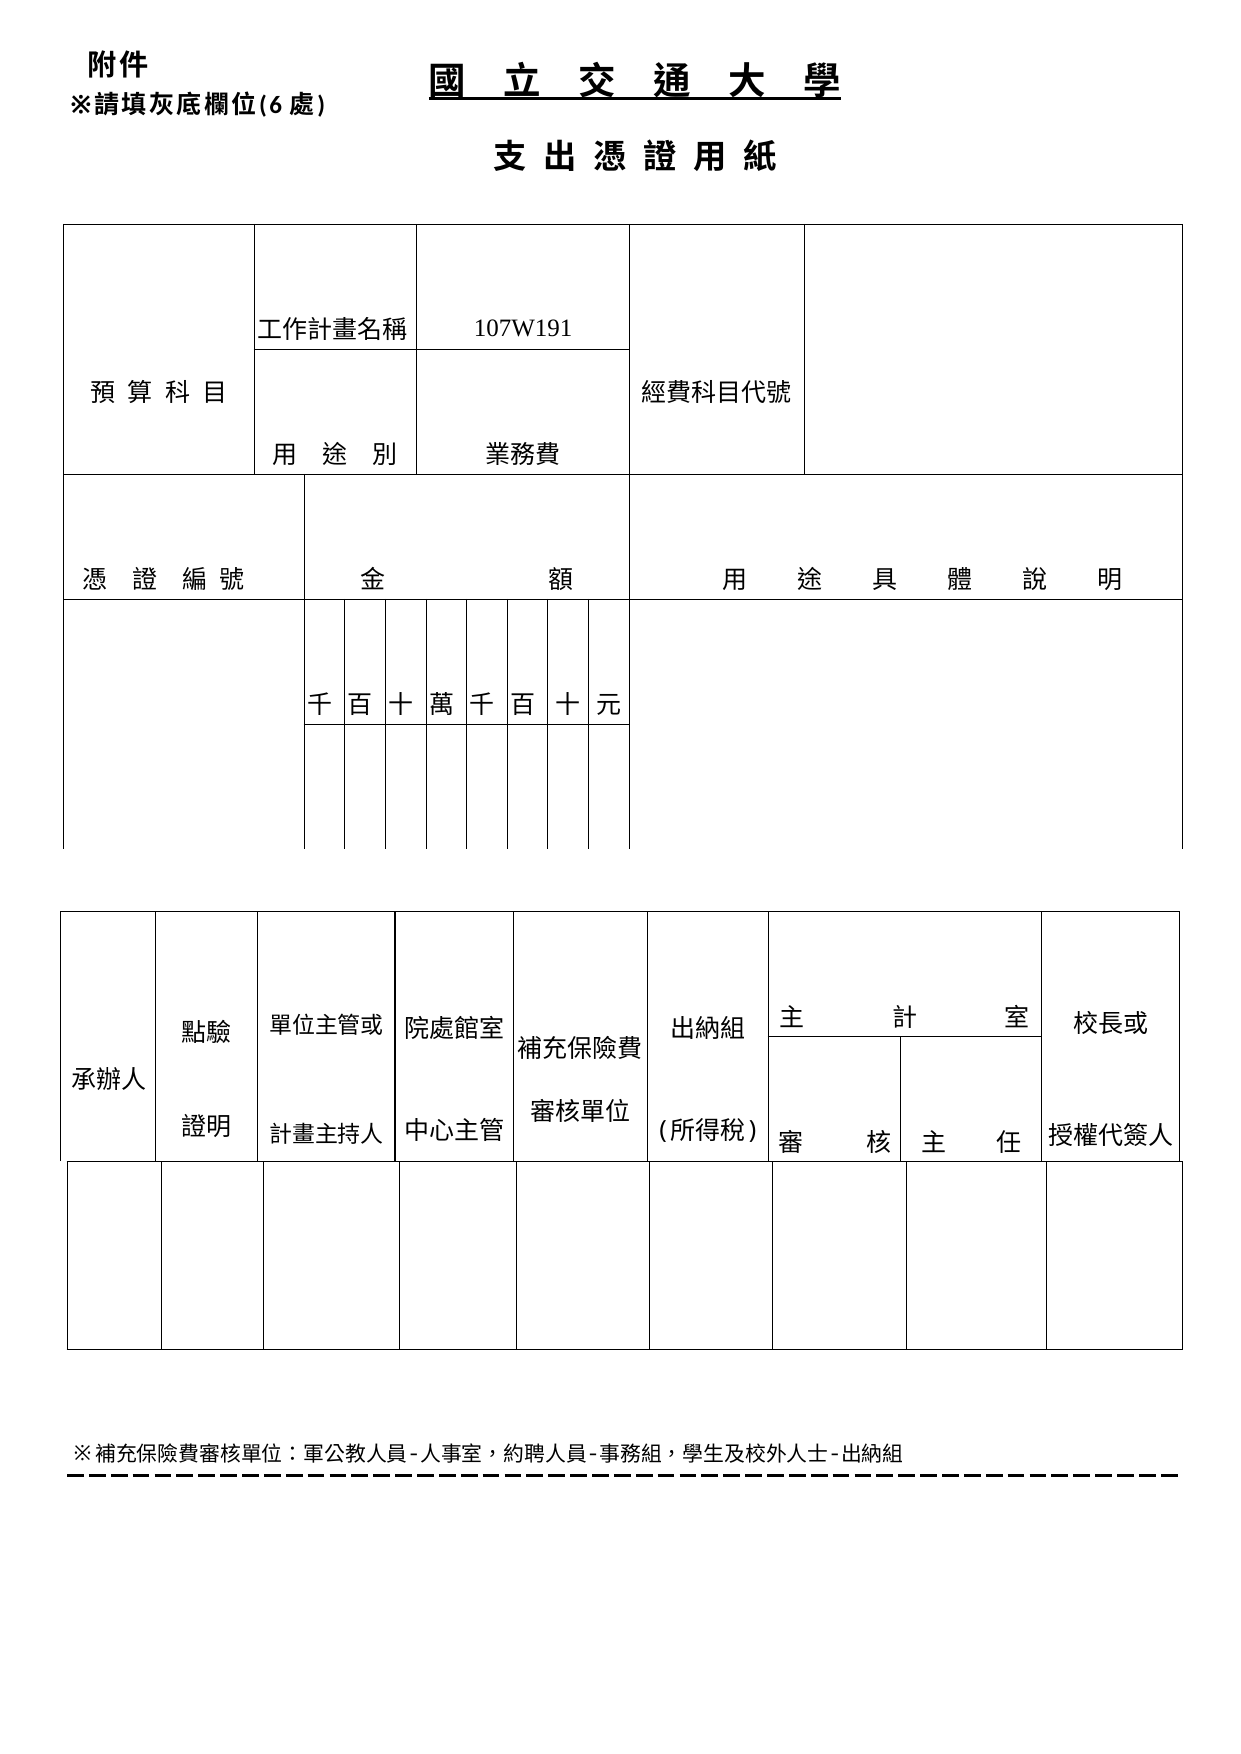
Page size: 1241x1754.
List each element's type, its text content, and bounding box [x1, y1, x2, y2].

table_cell [755, 1474, 889, 1599]
table_cell [263, 1474, 399, 1599]
table_cell [345, 725, 385, 849]
table_cell [1046, 1474, 1182, 1599]
table_header 校長或 授權代簽人 [1042, 912, 1179, 1161]
table_cell 十 [548, 600, 588, 724]
table_header [264, 1162, 399, 1349]
table_header 經費科目代號 [630, 225, 804, 474]
table_cell [386, 725, 426, 849]
table_cell 用 途 別 [255, 350, 416, 474]
table_cell [630, 600, 1182, 849]
table_header [63, 1161, 67, 1349]
table_header 工作計畫名稱 [255, 225, 416, 349]
table_header 主 計 室 [769, 912, 1041, 1036]
table_cell [63, 1349, 67, 1474]
table_header [1047, 1162, 1182, 1349]
text 附件 [70, 42, 393, 84]
table_cell [305, 725, 344, 849]
table_cell 用 途 具 體 說 明 [630, 475, 1182, 599]
table_header 承辦人 [61, 912, 155, 1161]
table_header [68, 1162, 161, 1349]
table_header 點驗 證明 [156, 912, 257, 1161]
table_header 預 算 科 目 [64, 225, 254, 474]
table_header 補充保險費審核單位 [514, 912, 647, 1161]
table_cell 業務費 [417, 350, 629, 474]
text 國 立 交 通 大 學 [55, 34, 1181, 156]
table_header [162, 1162, 263, 1349]
table_cell [589, 725, 629, 849]
table_header 單位主管或 計畫主持人 [258, 912, 394, 1161]
text ※請填灰底欄位(6處) [70, 84, 393, 121]
table_header 院處館室 中心主管 [396, 912, 513, 1161]
table_cell 百 [345, 600, 385, 724]
table_cell 千 [305, 600, 344, 724]
table_cell 百 [508, 600, 547, 724]
table_header [650, 1162, 772, 1349]
table_header [400, 1162, 516, 1349]
table_cell 千 [467, 600, 507, 724]
table_cell 萬 [427, 600, 466, 724]
table_header [517, 1162, 649, 1349]
table_cell [67, 1474, 162, 1599]
table_cell [548, 725, 588, 849]
table_cell [467, 725, 507, 849]
table_header 107W191 [417, 225, 629, 349]
table_cell [63, 1474, 67, 1599]
table_cell [162, 1474, 263, 1599]
table_header [805, 225, 1182, 474]
table_cell [508, 725, 547, 849]
table_cell [427, 725, 466, 849]
table_cell ※補充保險費審核單位：軍公教人員-人事室，約聘人員-事務組，學生及校外人士-出納組 [67, 1350, 1182, 1474]
table_cell 十 [386, 600, 426, 724]
table_header [773, 1162, 906, 1349]
table_cell [889, 1474, 1046, 1599]
table_cell 憑 證 編 號 [64, 475, 304, 599]
table_cell [399, 1474, 754, 1599]
table_header [907, 1162, 1046, 1349]
table_cell 審 核 [769, 1037, 900, 1161]
table_cell 主 任 [901, 1037, 1041, 1161]
table_cell 金 額 [305, 475, 629, 599]
table_cell [64, 600, 304, 849]
table_cell 元 [589, 600, 629, 724]
table_header 出納組 (所得稅) [648, 912, 768, 1161]
text 支 出 憑 證 用 紙 [89, 99, 1181, 224]
